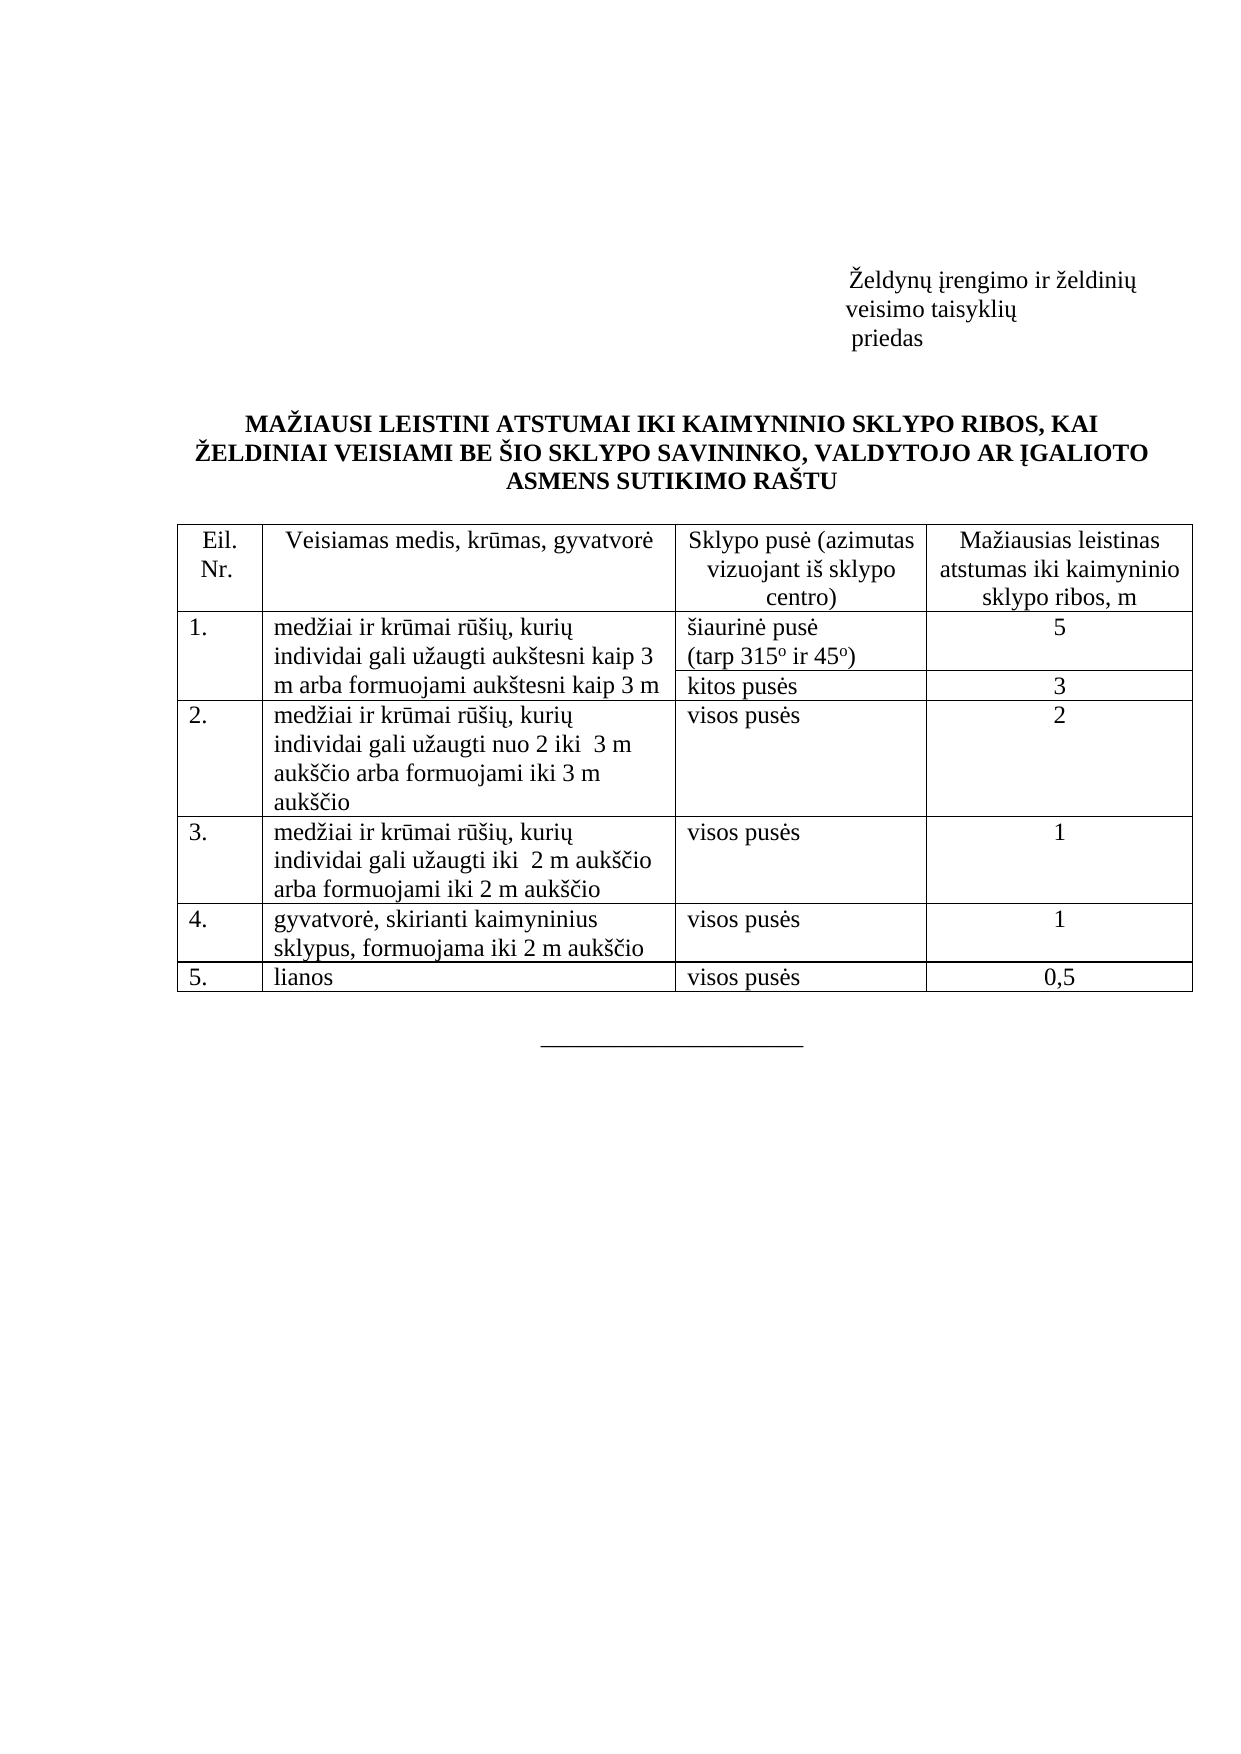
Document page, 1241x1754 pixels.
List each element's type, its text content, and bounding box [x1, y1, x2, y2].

table_cell gyvatvorė, skirianti kaimyninius sklypus, formuojama iki 2 m aukščio [263, 904, 675, 961]
table_header Eil. Nr. [178, 525, 262, 611]
text MAŽIAUSI LEISTINI ATSTUMAI IKI KAIMYNINIO SKLYPO RIBOS, KAI ŽELDINIAI VEISIAMI BE ŠIO SKLYPO SAVININKO, VALDYTOJO AR ĮGALIOTO ASMENS SUTIKIMO RAŠTU [177, 409, 1166, 495]
table_cell 3. [178, 817, 262, 903]
table_cell 1 [927, 904, 1192, 961]
table_cell medžiai ir krūmai rūšių, kurių individai gali užaugti nuo 2 iki 3 m aukščio arba formuojami iki 3 m aukščio [263, 701, 675, 816]
table_cell 1 [927, 817, 1192, 903]
text Želdynų įrengimo ir želdinių veisimo taisyklių [702, 265, 1166, 323]
text _____________________ [177, 1021, 1166, 1050]
table_cell medžiai ir krūmai rūšių, kurių individai gali užaugti aukštesni kaip 3 m arba formuojami aukštesni kaip 3 m [263, 612, 675, 699]
table_cell 2 [927, 701, 1192, 816]
table_cell visos pusės [676, 904, 926, 961]
table_cell medžiai ir krūmai rūšių, kurių individai gali užaugti iki 2 m aukščio arba formuojami iki 2 m aukščio [263, 817, 675, 903]
table_cell kitos pusės [676, 671, 926, 699]
table_cell 0,5 [927, 963, 1192, 991]
table_cell 4. [178, 904, 262, 961]
table_header Sklypo pusė (azimutas vizuojant iš sklypo centro) [676, 525, 926, 611]
table_cell visos pusės [676, 817, 926, 903]
table_cell 3 [927, 671, 1192, 699]
text priedas [777, 323, 1166, 351]
table_cell 5 [927, 612, 1192, 670]
table_cell lianos [263, 963, 675, 991]
table_cell 1. [178, 612, 262, 699]
table_cell visos pusės [676, 963, 926, 991]
table_header Veisiamas medis, krūmas, gyvatvorė [263, 525, 675, 611]
table_cell 2. [178, 701, 262, 816]
table_cell visos pusės [676, 701, 926, 816]
table_cell 5. [178, 963, 262, 991]
table_cell šiaurinė pusė (tarp 315o ir 45o) [676, 612, 926, 670]
table_header Mažiausias leistinas atstumas iki kaimyninio sklypo ribos, m [927, 525, 1192, 611]
